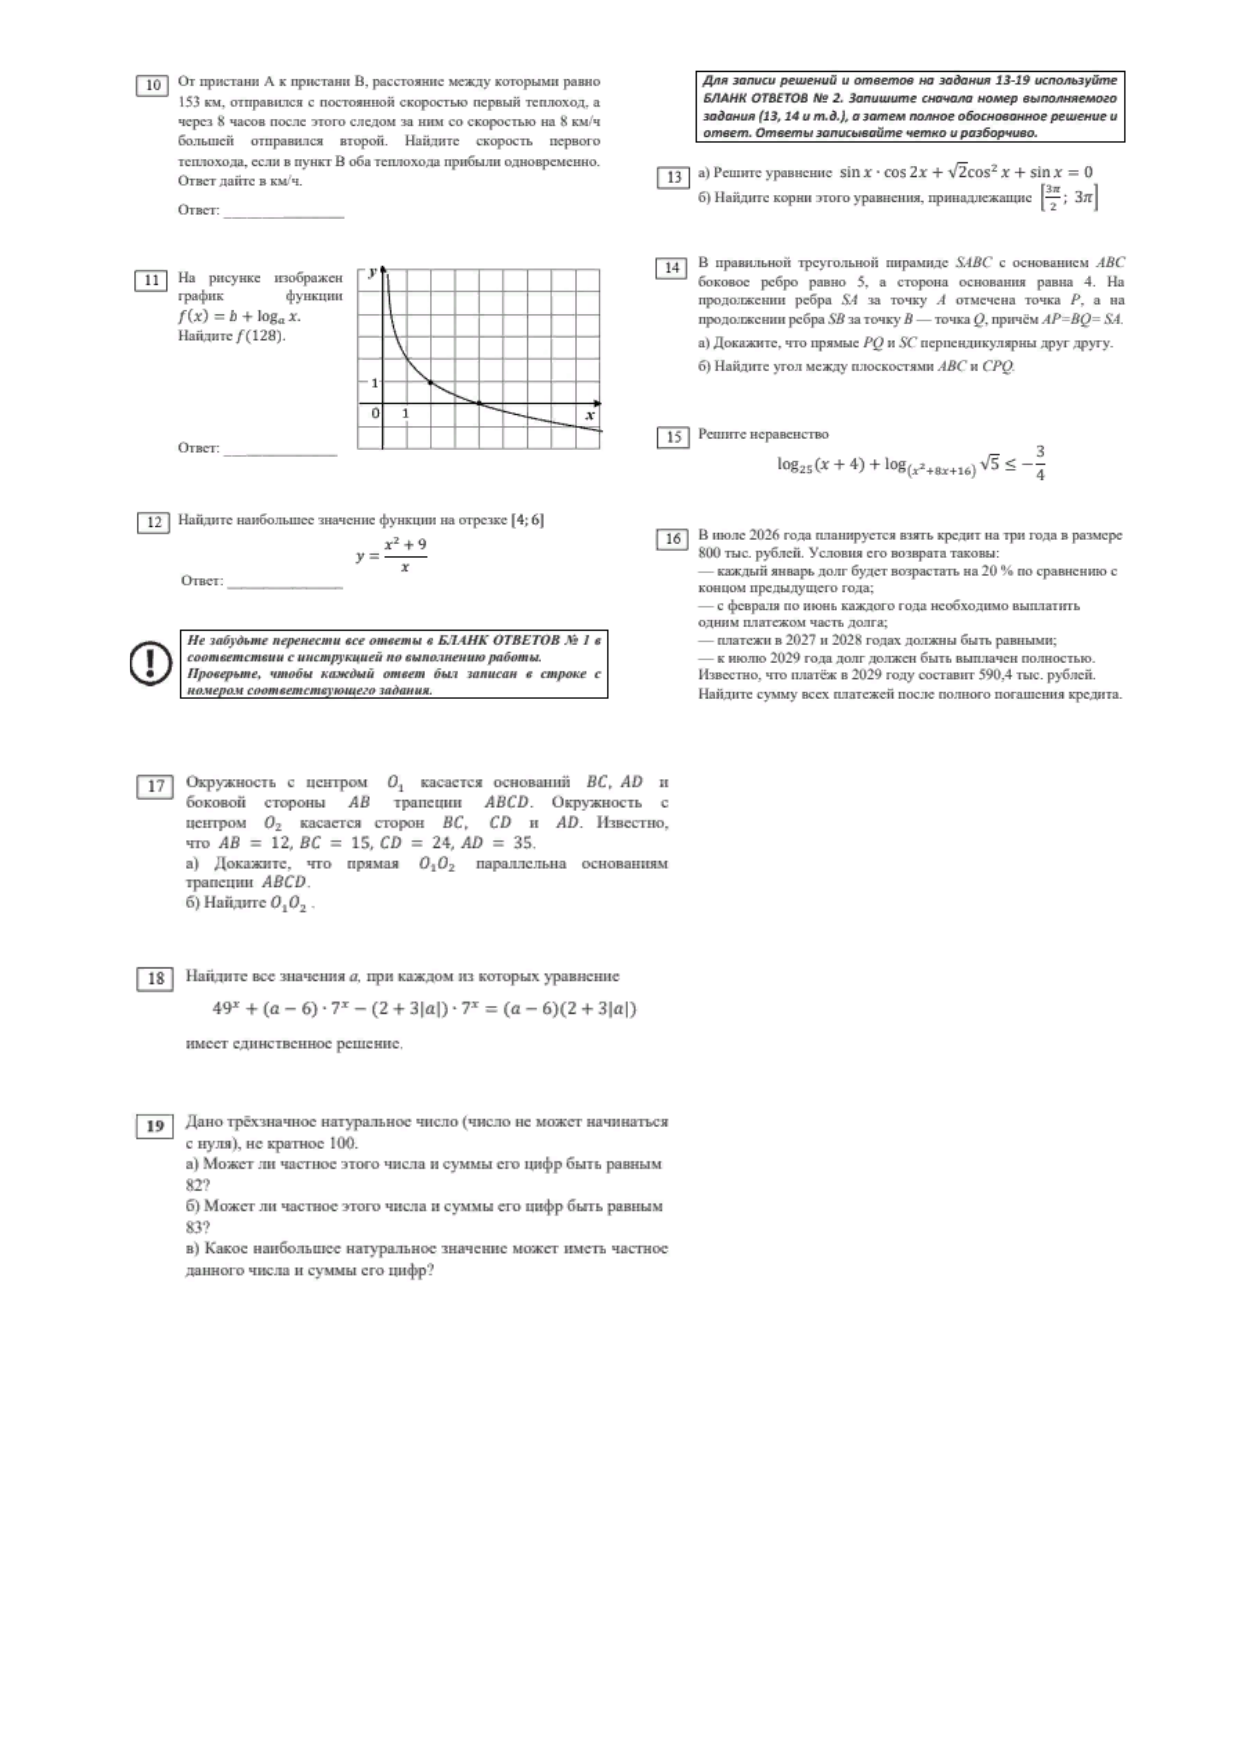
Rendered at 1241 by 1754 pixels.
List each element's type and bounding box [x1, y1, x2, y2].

picture [124, 764, 689, 1285]
picture [129, 65, 1134, 710]
